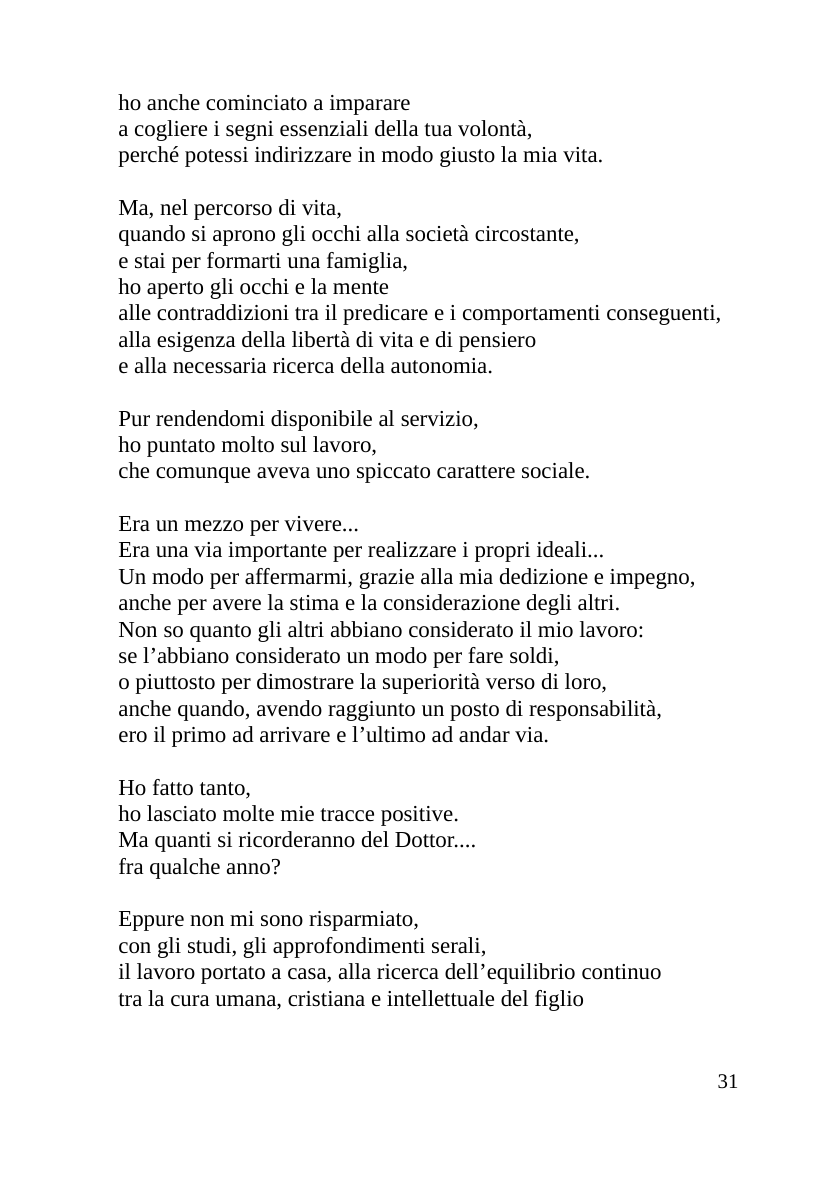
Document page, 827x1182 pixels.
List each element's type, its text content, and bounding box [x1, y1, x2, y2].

text ho aperto gli occhi e la mente [88, 273, 738, 299]
text Ho fatto tanto, [88, 774, 738, 800]
text se l’abbiano considerato un modo per fare soldi, [88, 642, 738, 668]
text ho anche cominciato a imparare [88, 88, 738, 115]
text Era una via importante per realizzare i propri ideali... [88, 537, 738, 563]
text o piuttosto per dimostrare la superiorità verso di loro, [88, 668, 738, 695]
text ho lasciato molte mie tracce positive. [88, 800, 738, 826]
text perché potessi indirizzare in modo giusto la mia vita. [88, 141, 738, 168]
text Un modo per affermarmi, grazie alla mia dedizione e impegno, [88, 563, 738, 589]
text alla esigenza della libertà di vita e di pensiero [88, 326, 738, 352]
text Ma quanti si ricorderanno del Dottor.... [88, 826, 738, 853]
text tra la cura umana, cristiana e intellettuale del figlio [88, 984, 738, 1011]
text anche per avere la stima e la considerazione degli altri. [88, 589, 738, 616]
text che comunque aveva uno spiccato carattere sociale. [88, 457, 738, 484]
text Era un mezzo per vivere... [88, 510, 738, 537]
text ho puntato molto sul lavoro, [88, 431, 738, 457]
text ero il primo ad arrivare e l’ultimo ad andar via. [88, 721, 738, 747]
text quando si aprono gli occhi alla società circostante, [88, 220, 738, 247]
text a cogliere i segni essenziali della tua volontà, [88, 115, 738, 141]
text alle contraddizioni tra il predicare e i comportamenti conseguenti, [88, 299, 738, 326]
text e stai per formarti una famiglia, [88, 247, 738, 273]
text fra qualche anno? [88, 853, 738, 879]
text anche quando, avendo raggiunto un posto di responsabilità, [88, 695, 738, 721]
text Non so quanto gli altri abbiano considerato il mio lavoro: [88, 616, 738, 642]
text Eppure non mi sono risparmiato, [88, 906, 738, 932]
text con gli studi, gli approfondimenti serali, [88, 932, 738, 958]
text Pur rendendomi disponibile al servizio, [88, 405, 738, 431]
text il lavoro portato a casa, alla ricerca dell’equilibrio continuo [88, 958, 738, 984]
text Ma, nel percorso di vita, [88, 194, 738, 220]
text e alla necessaria ricerca della autonomia. [88, 352, 738, 378]
